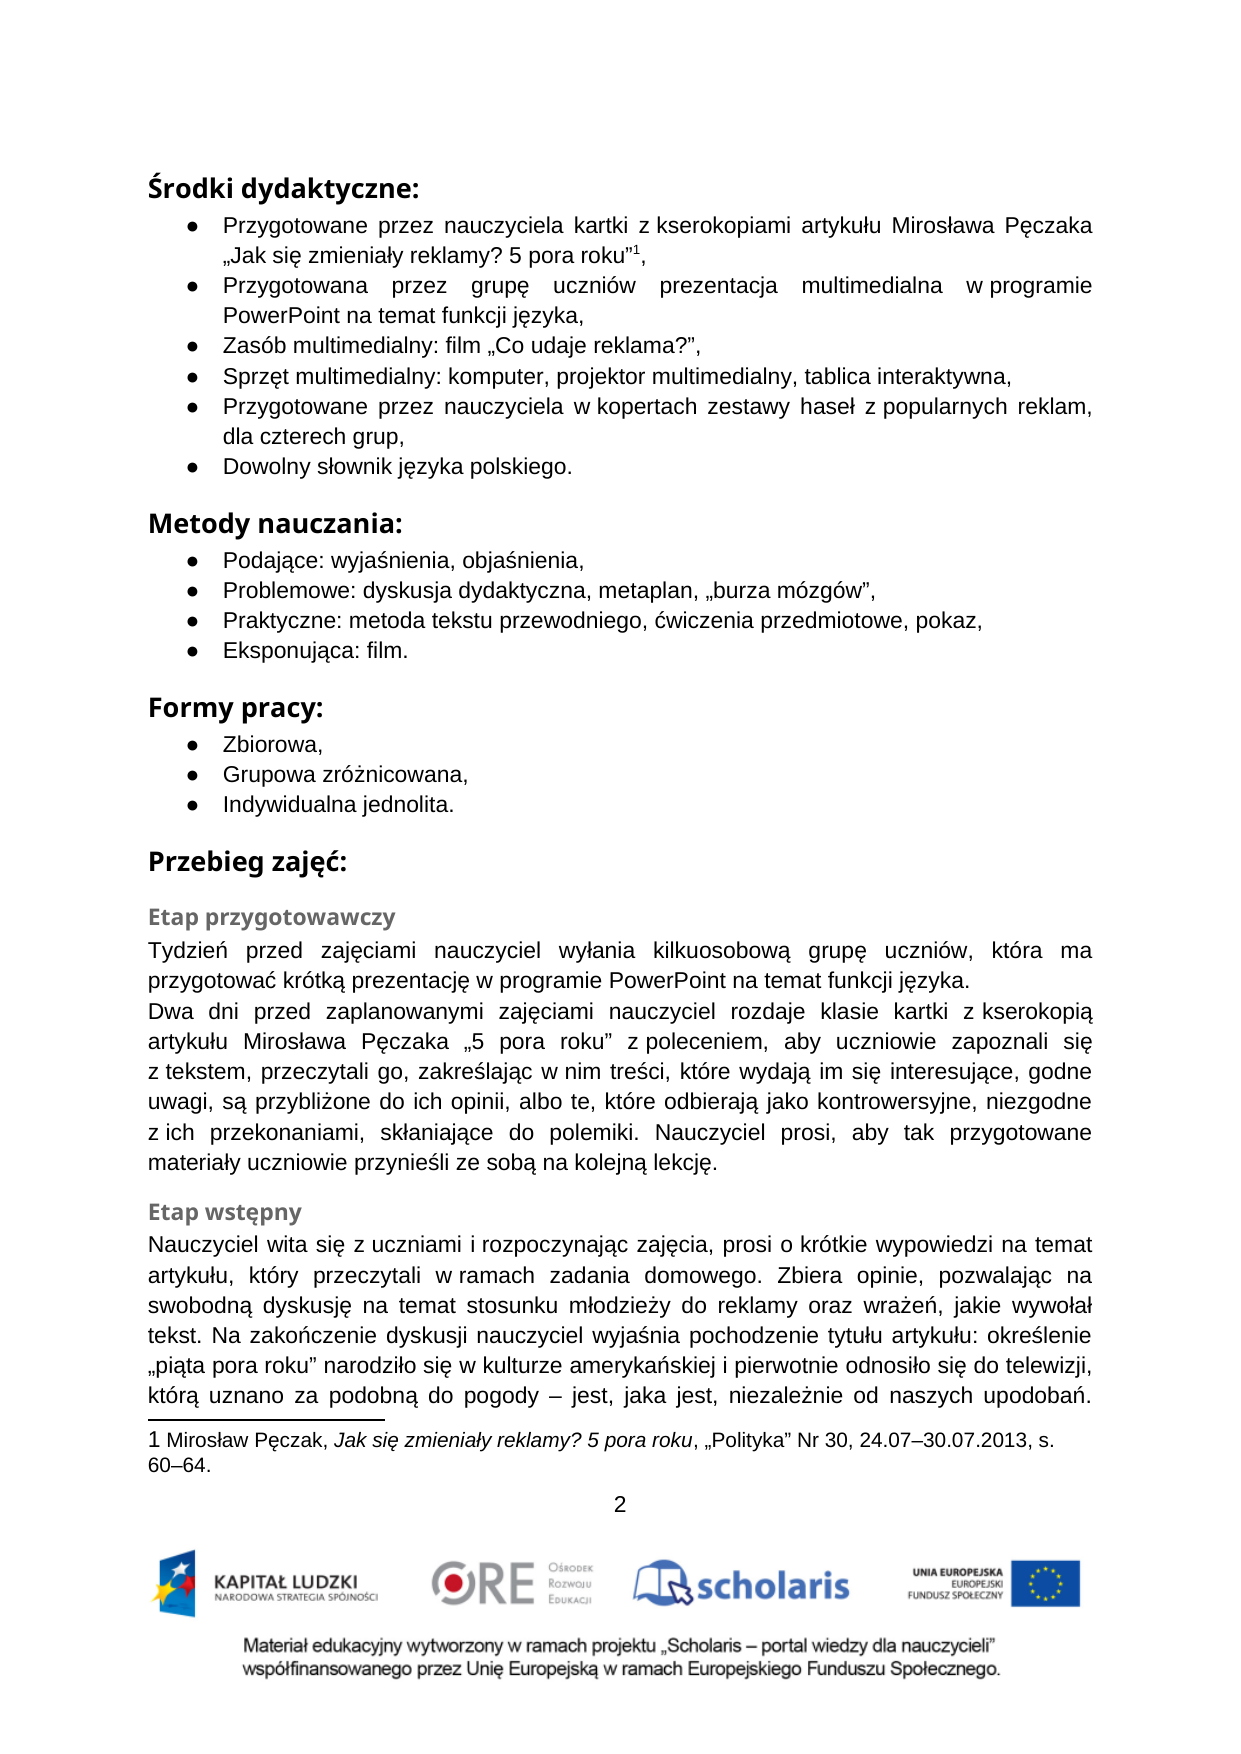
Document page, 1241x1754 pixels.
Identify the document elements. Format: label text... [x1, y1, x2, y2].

picture [147, 1535, 1093, 1694]
text Etap przygotowawczy [148, 901, 1093, 932]
list Przygotowane przez nauczyciela w kopertach zestawy haseł z popularnych reklam, dla czterech grup, [185, 393, 1093, 449]
list Indywidualna jednolita. [185, 791, 1093, 817]
list Praktyczne: metoda tekstu przewodniego, ćwiczenia przedmiotowe, pokaz, [185, 607, 1093, 633]
list Grupowa zróżnicowana, [185, 761, 1093, 787]
text Środki dydaktyczne: [148, 169, 1093, 206]
list Eksponująca: film. [185, 637, 1093, 664]
list Zasób multimedialny: film „Co udaje reklama?”, [185, 332, 1093, 359]
list Przygotowane przez nauczyciela kartki z kserokopiami artykułu Mirosława Pęczaka „Jak się zmieniały reklamy? 5 pora roku”, [185, 212, 1093, 268]
text Metody nauczania: [148, 504, 1093, 541]
text Nauczyciel wita się z uczniami i rozpoczynając zajęcia, prosi o krótkie wypowiedzi na temat artykułu, który przeczytali w ramach zadania domowego. Zbiera opinie, pozwalając na swobodną dyskusję na temat stosunku młodzieży do reklamy oraz wrażeń, jakie wywołał tekst. Na zakończenie dyskusji nauczyciel wyjaśnia pochodzenie tytułu artykułu: określenie „piąta pora roku” narodziło się w kulturze amerykańskiej i pierwotnie odnosiło się do telewizji, którą uznano za podobną do pogody – jest, jaka jest, niezależnie od naszych upodobań. [148, 1231, 1093, 1409]
list Sprzęt multimedialny: komputer, projektor multimedialny, tablica interaktywna, [185, 363, 1093, 389]
list Zbiorowa, [185, 731, 1093, 757]
text Tydzień przed zajęciami nauczyciel wyłania kilkuosobową grupę uczniów, która ma przygotować krótką prezentację w programie PowerPoint na temat funkcji języka. [148, 937, 1093, 994]
list Podające: wyjaśnienia, objaśnienia, [185, 547, 1093, 573]
text Przebieg zajęć: [148, 842, 1093, 879]
text Etap wstępny [148, 1196, 1093, 1227]
text Formy pracy: [148, 688, 1093, 725]
list Przygotowana przez grupę uczniów prezentacja multimedialna w programie PowerPoint na temat funkcji języka, [185, 272, 1093, 328]
list Problemowe: dyskusja dydaktyczna, metaplan, „burza mózgów”, [185, 577, 1093, 603]
list Dowolny słownik języka polskiego. [185, 453, 1093, 479]
text Dwa dni przed zaplanowanymi zajęciami nauczyciel rozdaje klasie kartki z kserokopią artykułu Mirosława Pęczaka „5 pora roku” z poleceniem, aby uczniowie zapoznali się z tekstem, przeczytali go, zakreślając w nim treści, które wydają im się interesujące, godne uwagi, są przybliżone do ich opinii, albo te, które odbierają jako kontrowersyjne, niezgodne z ich przekonaniami, skłaniające do polemiki. Nauczyciel prosi, aby tak przygotowane materiały uczniowie przynieśli ze sobą na kolejną lekcję. [148, 998, 1093, 1175]
list Mirosław Pęczak, Jak się zmieniały reklamy? 5 pora roku, „Polityka” Nr 30, 24.07–30.07.2013, s. 60–64. [148, 1426, 1093, 1476]
